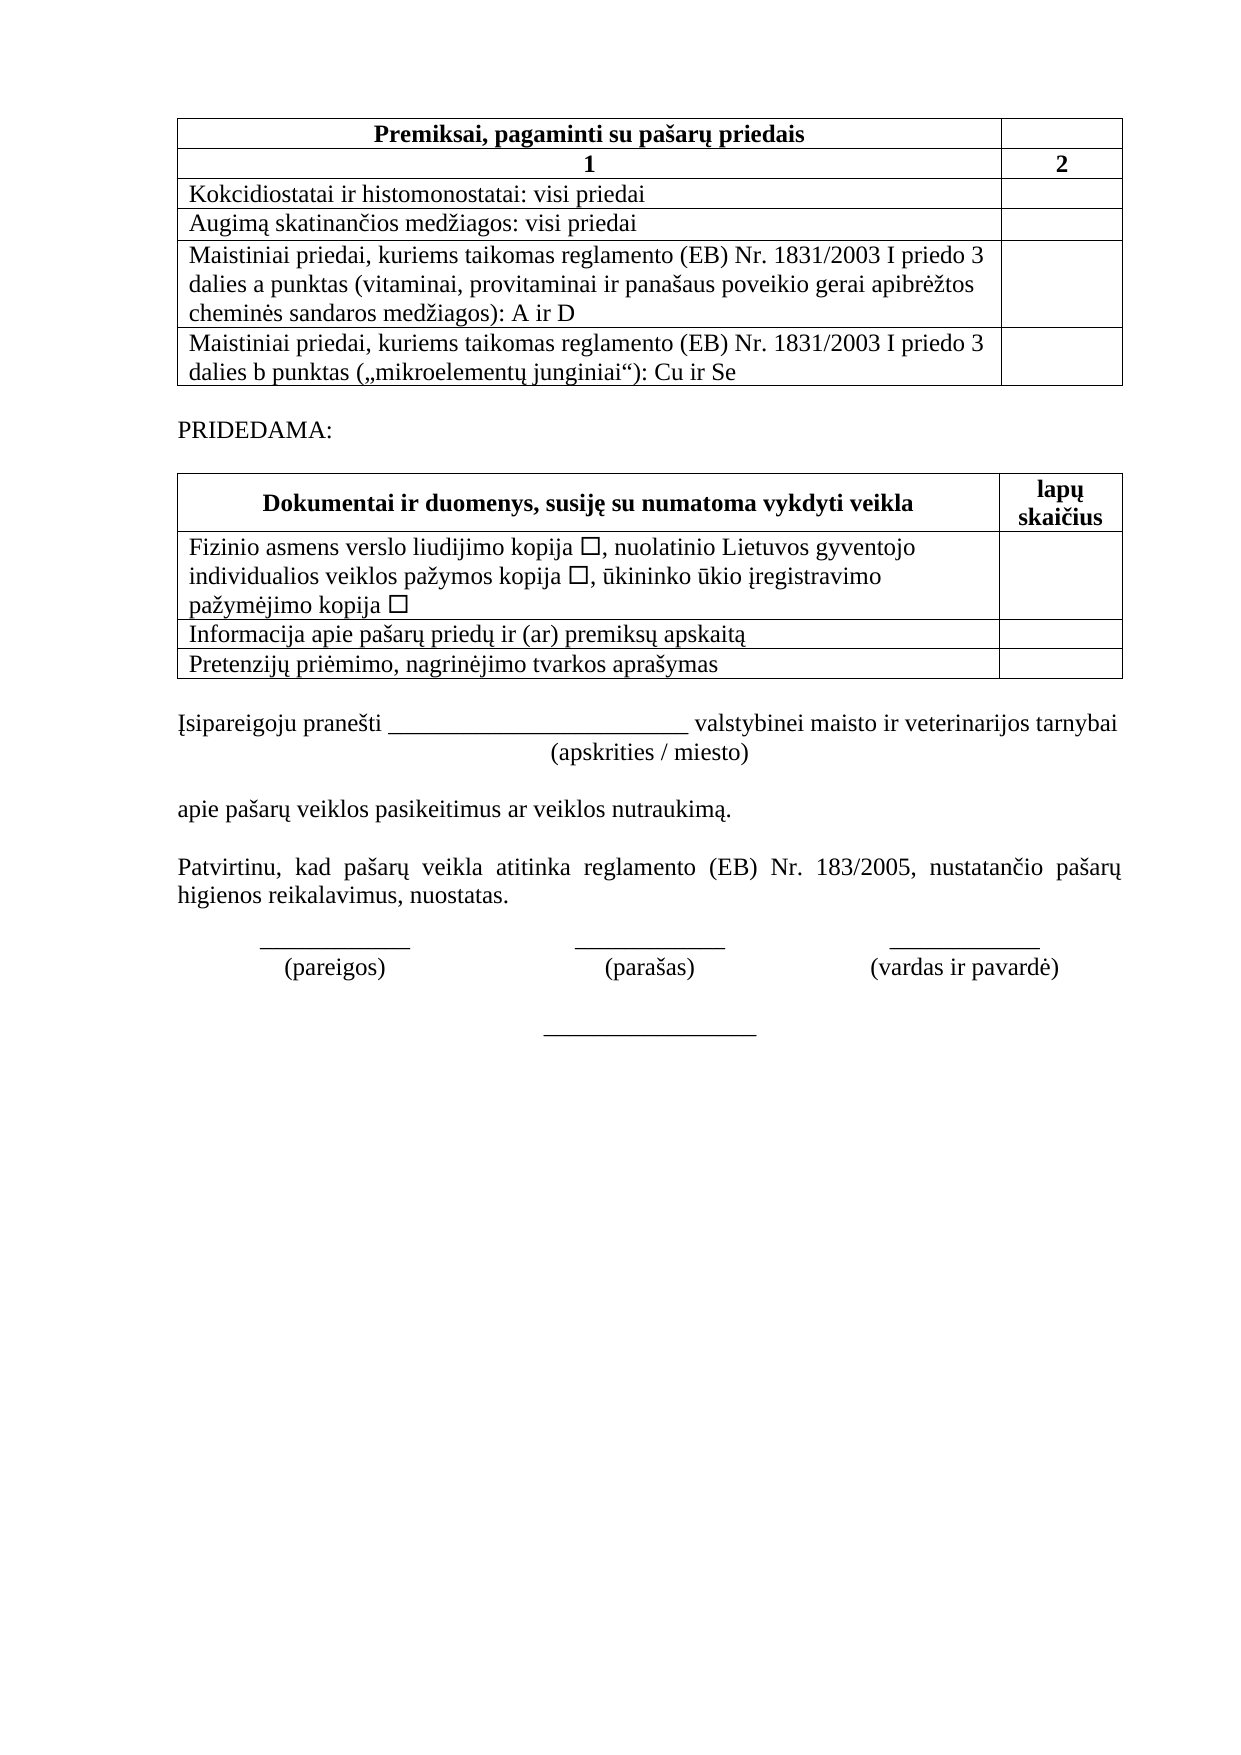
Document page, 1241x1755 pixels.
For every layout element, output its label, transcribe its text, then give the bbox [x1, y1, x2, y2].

text Įsipareigoju pranešti ________________________ valstybinei maisto ir veterinarijos tarnybai [177, 708, 1122, 737]
table_header ____________ (pareigos) [177, 924, 492, 981]
table_cell Fizinio asmens verslo liudijimo kopija [], nuolatinio Lietuvos gyventojo individualios veiklos pažymos kopija [], ūkininko ūkio įregistravimo pažymėjimo kopija [] [178, 532, 999, 618]
table_cell [1002, 209, 1122, 239]
table_cell Maistiniai priedai, kuriems taikomas reglamento (EB) Nr. 1831/2003 I priedo 3 dalies a punktas (vitaminai, provitaminai ir panašaus poveikio gerai apibrėžtos cheminės sandaros medžiagos): A ir D [178, 241, 1001, 327]
table_header Premiksai, pagaminti su pašarų priedais [178, 119, 1001, 148]
table_cell Kokcidiostatai ir histomonostatai: visi priedai [178, 179, 1001, 207]
table_header ____________ (parašas) [492, 924, 807, 981]
table_cell Pretenzijų priėmimo, nagrinėjimo tvarkos aprašymas [178, 649, 999, 678]
table_cell [1000, 649, 1122, 678]
text _________________ [177, 1010, 1122, 1038]
table_cell [1002, 328, 1122, 385]
text PRIDEDAMA: [177, 415, 1122, 444]
table_cell [1002, 241, 1122, 327]
table_header ____________ (vardas ir pavardė) [807, 924, 1122, 981]
table_cell 1 [178, 149, 1001, 178]
table_header Dokumentai ir duomenys, susiję su numatoma vykdyti veikla [178, 474, 999, 531]
table_cell Augimą skatinančios medžiagos: visi priedai [178, 209, 1001, 239]
table_header lapų skaičius [1000, 474, 1122, 531]
table_cell [1002, 179, 1122, 207]
table_cell Maistiniai priedai, kuriems taikomas reglamento (EB) Nr. 1831/2003 I priedo 3 dalies b punktas („mikroelementų junginiai“): Cu ir Se [178, 328, 1001, 385]
table_header [1002, 119, 1122, 148]
table_cell [1000, 532, 1122, 618]
table_cell Informacija apie pašarų priedų ir (ar) premiksų apskaitą [178, 620, 999, 648]
table_cell [1000, 620, 1122, 648]
text apie pašarų veiklos pasikeitimus ar veiklos nutraukimą. [177, 794, 1122, 823]
text Patvirtinu, kad pašarų veikla atitinka reglamento (EB) Nr. 183/2005, nustatančio pašarų higienos reikalavimus, nuostatas. [177, 852, 1122, 909]
text (apskrities / miesto) [177, 737, 1122, 765]
table_cell 2 [1002, 149, 1122, 178]
